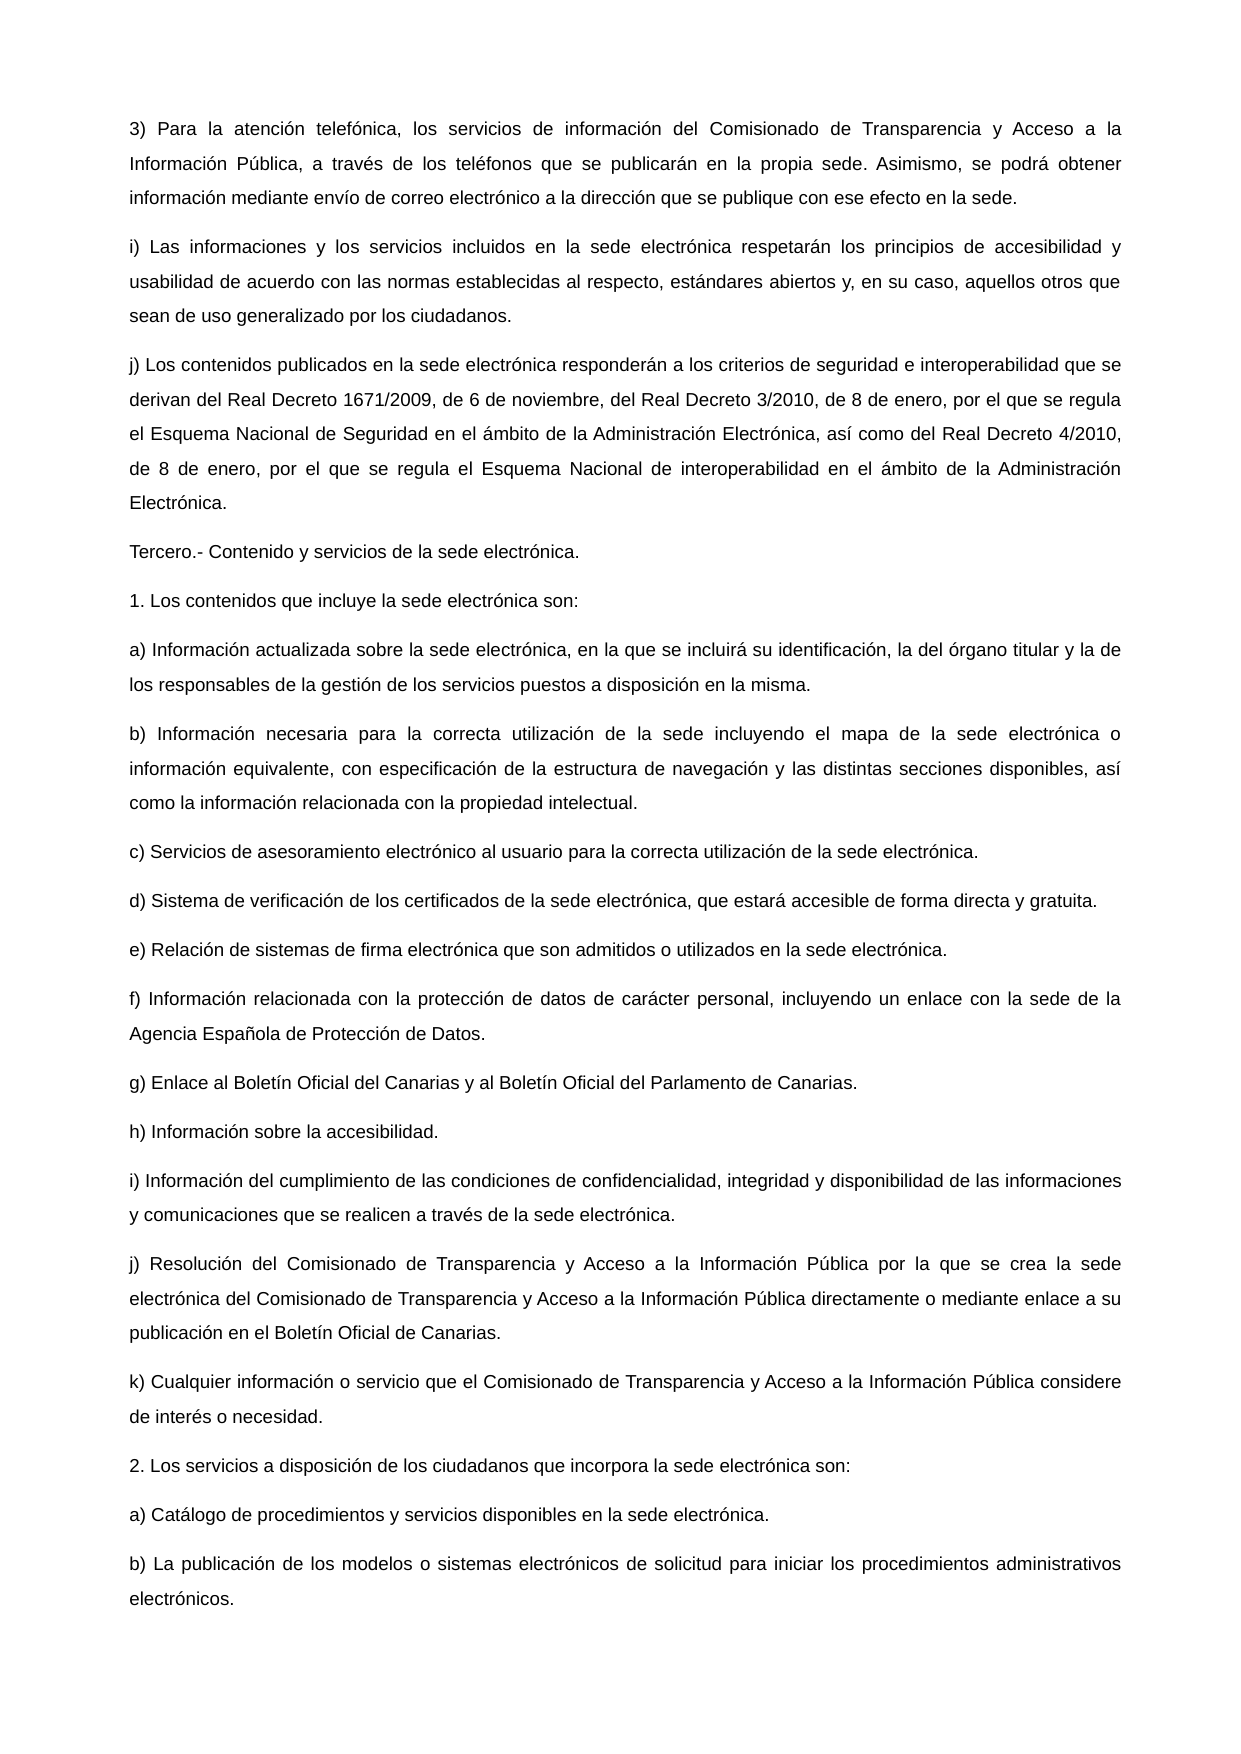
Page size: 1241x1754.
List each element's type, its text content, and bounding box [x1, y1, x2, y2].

text b) Información necesaria para la correcta utilización de la sede incluyendo el mapa de la sede electrónica o información equivalente, con especificación de la estructura de navegación y las distintas secciones disponibles, así como la información relacionada con la propiedad intelectual. [129, 723, 1122, 813]
text 1. Los contenidos que incluye la sede electrónica son: [129, 590, 1122, 612]
text d) Sistema de verificación de los certificados de la sede electrónica, que estará accesible de forma directa y gratuita. [129, 890, 1122, 911]
text a) Información actualizada sobre la sede electrónica, en la que se incluirá su identificación, la del órgano titular y la de los responsables de la gestión de los servicios puestos a disposición en la misma. [129, 639, 1122, 695]
text b) La publicación de los modelos o sistemas electrónicos de solicitud para iniciar los procedimientos administrativos electrónicos. [129, 1553, 1122, 1609]
text k) Cualquier información o servicio que el Comisionado de Transparencia y Acceso a la Información Pública considere de interés o necesidad. [129, 1371, 1122, 1427]
text 3) Para la atención telefónica, los servicios de información del Comisionado de Transparencia y Acceso a la Información Pública, a través de los teléfonos que se publicarán en la propia sede. Asimismo, se podrá obtener información mediante envío de correo electrónico a la dirección que se publique con ese efecto en la sede. [129, 118, 1122, 209]
text i) Las informaciones y los servicios incluidos en la sede electrónica respetarán los principios de accesibilidad y usabilidad de acuerdo con las normas establecidas al respecto, estándares abiertos y, en su caso, aquellos otros que sean de uso generalizado por los ciudadanos. [129, 236, 1122, 327]
text f) Información relacionada con la protección de datos de carácter personal, incluyendo un enlace con la sede de la Agencia Española de Protección de Datos. [129, 988, 1122, 1044]
text i) Información del cumplimiento de las condiciones de confidencialidad, integridad y disponibilidad de las informaciones y comunicaciones que se realicen a través de la sede electrónica. [129, 1170, 1122, 1226]
text h) Información sobre la accesibilidad. [129, 1121, 1122, 1142]
text j) Los contenidos publicados en la sede electrónica responderán a los criterios de seguridad e interoperabilidad que se derivan del Real Decreto 1671/2009, de 6 de noviembre, del Real Decreto 3/2010, de 8 de enero, por el que se regula el Esquema Nacional de Seguridad en el ámbito de la Administración Electrónica, así como del Real Decreto 4/2010, de 8 de enero, por el que se regula el Esquema Nacional de interoperabilidad en el ámbito de la Administración Electrónica. [129, 354, 1122, 514]
text e) Relación de sistemas de firma electrónica que son admitidos o utilizados en la sede electrónica. [129, 939, 1122, 961]
text a) Catálogo de procedimientos y servicios disponibles en la sede electrónica. [129, 1504, 1122, 1525]
text g) Enlace al Boletín Oficial del Canarias y al Boletín Oficial del Parlamento de Canarias. [129, 1072, 1122, 1093]
text j) Resolución del Comisionado de Transparencia y Acceso a la Información Pública por la que se crea la sede electrónica del Comisionado de Transparencia y Acceso a la Información Pública directamente o mediante enlace a su publicación en el Boletín Oficial de Canarias. [129, 1253, 1122, 1344]
text Tercero.- Contenido y servicios de la sede electrónica. [129, 541, 1122, 563]
text 2. Los servicios a disposición de los ciudadanos que incorpora la sede electrónica son: [129, 1455, 1122, 1476]
text c) Servicios de asesoramiento electrónico al usuario para la correcta utilización de la sede electrónica. [129, 841, 1122, 862]
